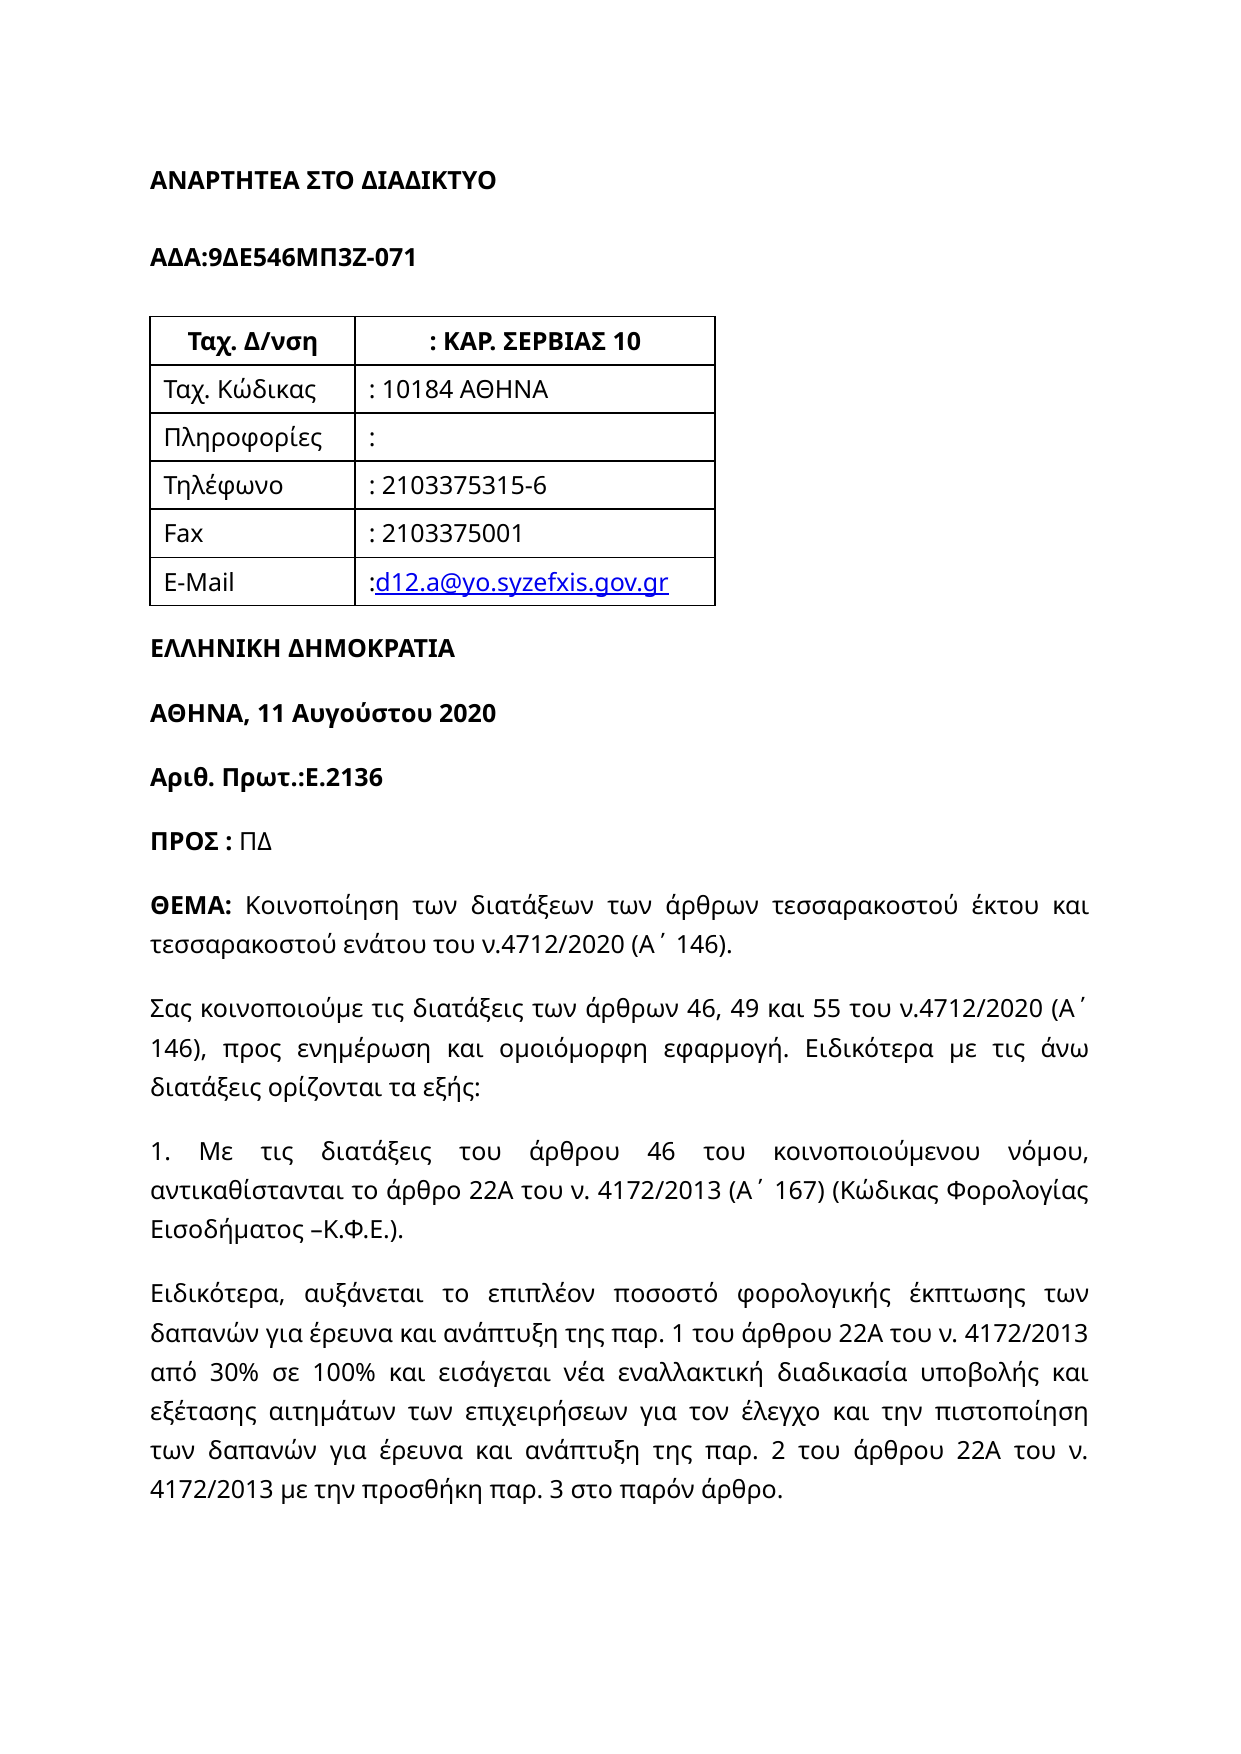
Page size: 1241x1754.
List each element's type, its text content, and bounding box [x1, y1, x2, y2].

table_cell Fax [151, 510, 354, 556]
title ΑΝΑΡΤΗΤΕΑ ΣΤΟ ΔΙΑΔΙΚΤΥΟ [150, 162, 1090, 197]
text Σας κοινοποιούμε τις διατάξεις των άρθρων 46, 49 και 55 του ν.4712/2020 (Α΄ 146), προς ενημέρωση και ομοιόμορφη εφαρμογή. Ειδικότερα με τις άνω διατάξεις ορίζονται τα εξής: [150, 991, 1090, 1103]
title ΑΔΑ:9ΔΕ546ΜΠ3Ζ-071 [150, 239, 1090, 273]
text Ειδικότερα, αυξάνεται το επιπλέον ποσοστό φορολογικής έκπτωσης των δαπανών για έρευνα και ανάπτυξη της παρ. 1 του άρθρου 22Α του ν. 4172/2013 από 30% σε 100% και εισάγεται νέα εναλλακτική διαδικασία υποβολής και εξέτασης αιτημάτων των επιχειρήσεων για τον έλεγχο και την πιστοποίηση των δαπανών για έρευνα και ανάπτυξη της παρ. 2 του άρθρου 22Α του ν. 4172/2013 με την προσθήκη παρ. 3 στο παρόν άρθρο. [150, 1276, 1090, 1506]
table_cell E-Mail [151, 558, 354, 604]
table_cell :d12.a@yo.syzefxis.gov.gr [356, 558, 714, 604]
table_cell : 2103375315-6 [356, 462, 714, 508]
table_cell Τηλέφωνο [151, 462, 354, 508]
table_cell Πληροφορίες [151, 414, 354, 460]
table_cell : 2103375001 [356, 510, 714, 556]
text ΕΛΛΗΝΙΚΗ ΔΗΜΟΚΡΑΤΙΑ [150, 631, 1090, 665]
table_cell Ταχ. Κώδικας [151, 366, 354, 412]
table_cell : [356, 414, 714, 460]
table_header : ΚΑΡ. ΣΕΡΒΙΑΣ 10 [356, 317, 714, 364]
text ΠΡΟΣ : ΠΔ [150, 824, 1090, 858]
text ΑΘΗΝΑ, 11 Αυγούστου 2020 [150, 695, 1090, 729]
table_header Ταχ. Δ/νση [151, 317, 354, 364]
text Αριθ. Πρωτ.:Ε.2136 [150, 759, 1090, 793]
table_cell : 10184 ΑΘΗΝΑ [356, 366, 714, 412]
text ΘΕΜΑ: Κοινοποίηση των διατάξεων των άρθρων τεσσαρακοστού έκτου και τεσσαρακοστού ενάτου του ν.4712/2020 (Α΄ 146). [150, 888, 1090, 961]
text 1. Με τις διατάξεις του άρθρου 46 του κοινοποιούμενου νόμου, αντικαθίστανται το άρθρο 22Α του ν. 4172/2013 (Α΄ 167) (Κώδικας Φορολογίας Εισοδήματος –Κ.Φ.Ε.). [150, 1134, 1090, 1246]
